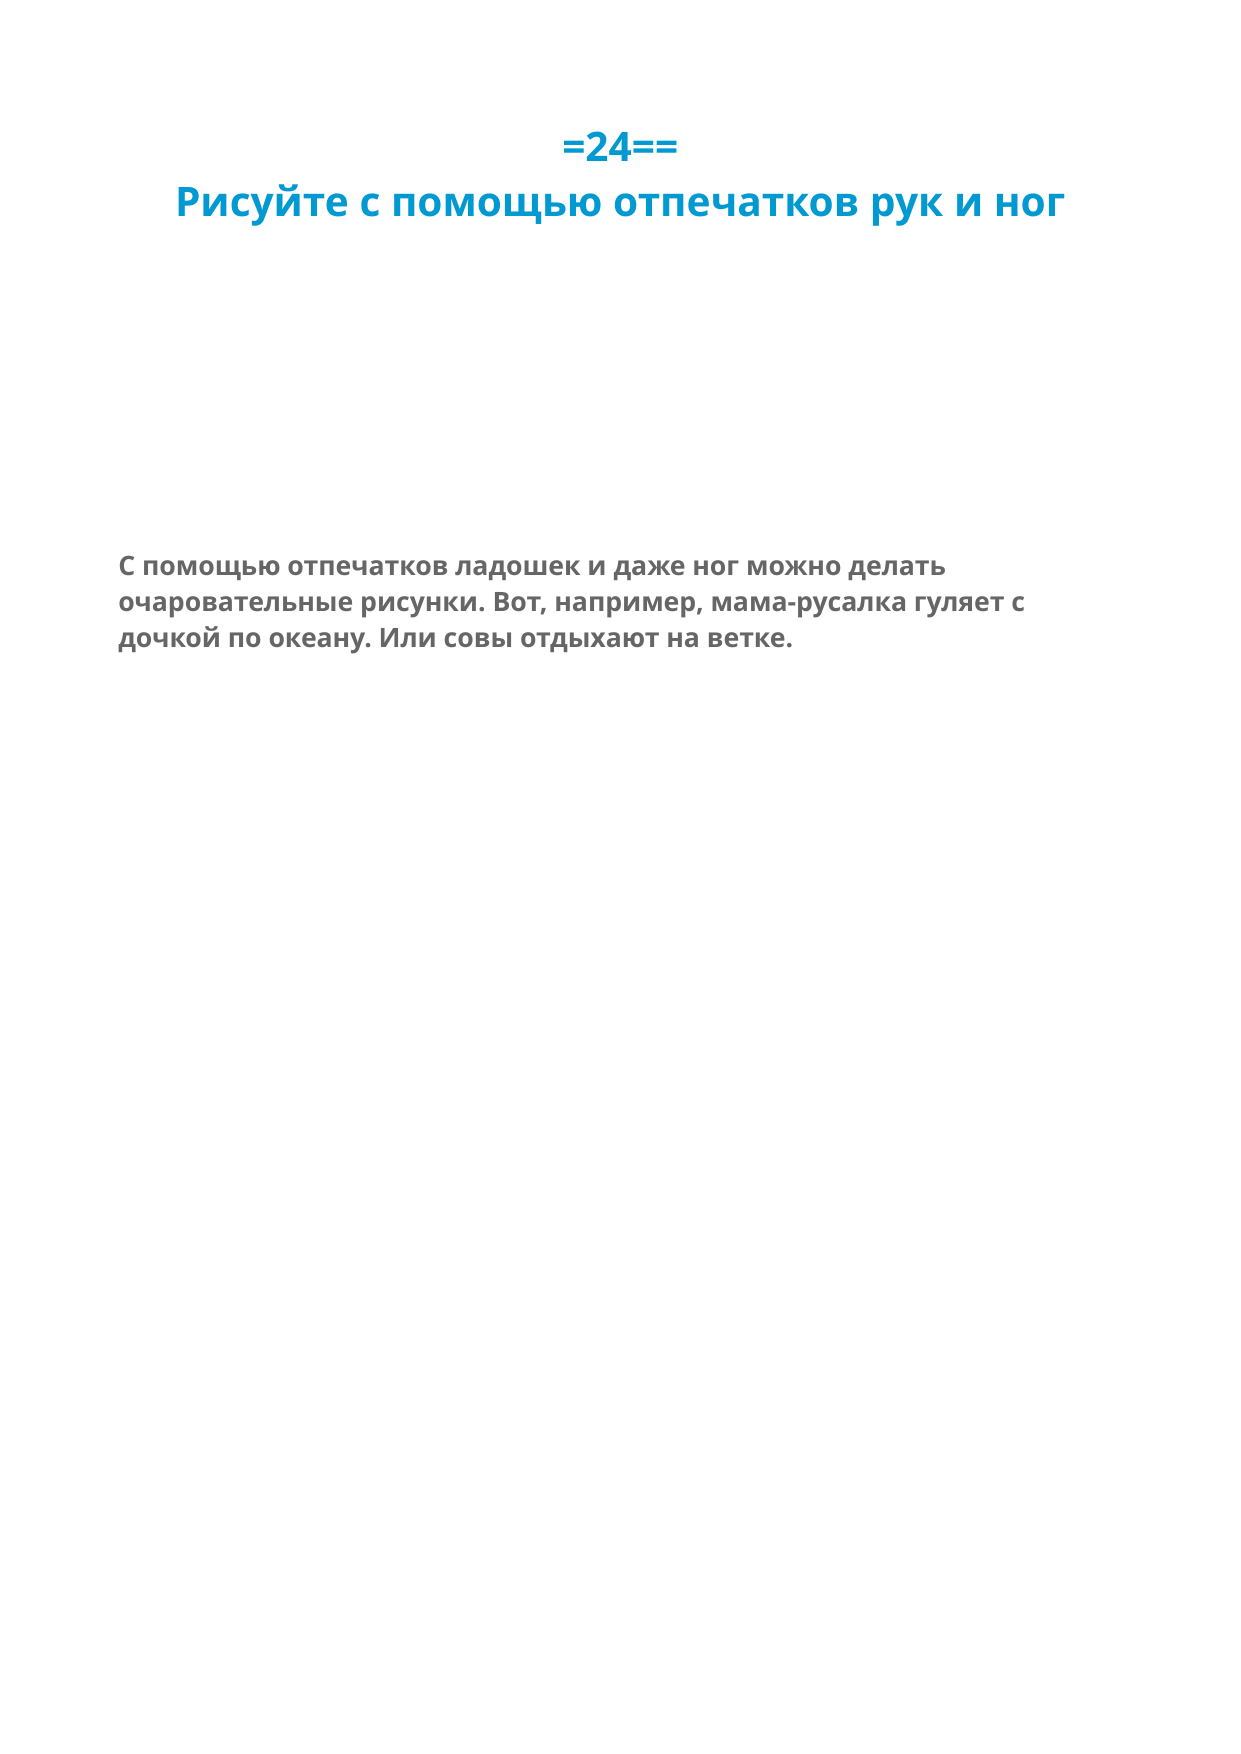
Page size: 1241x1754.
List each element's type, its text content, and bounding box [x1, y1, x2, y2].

text С помощью отпечатков ладошек и даже ног можно делать очаровательные рисунки. Вот, например, мама-русалка гуляет с дочкой по океану. Или совы отдыхают на ветке. [118, 547, 1122, 655]
subtitle =24== [118, 118, 1122, 173]
subtitle Рисуйте с помощью отпечатков рук и ног [118, 173, 1122, 229]
